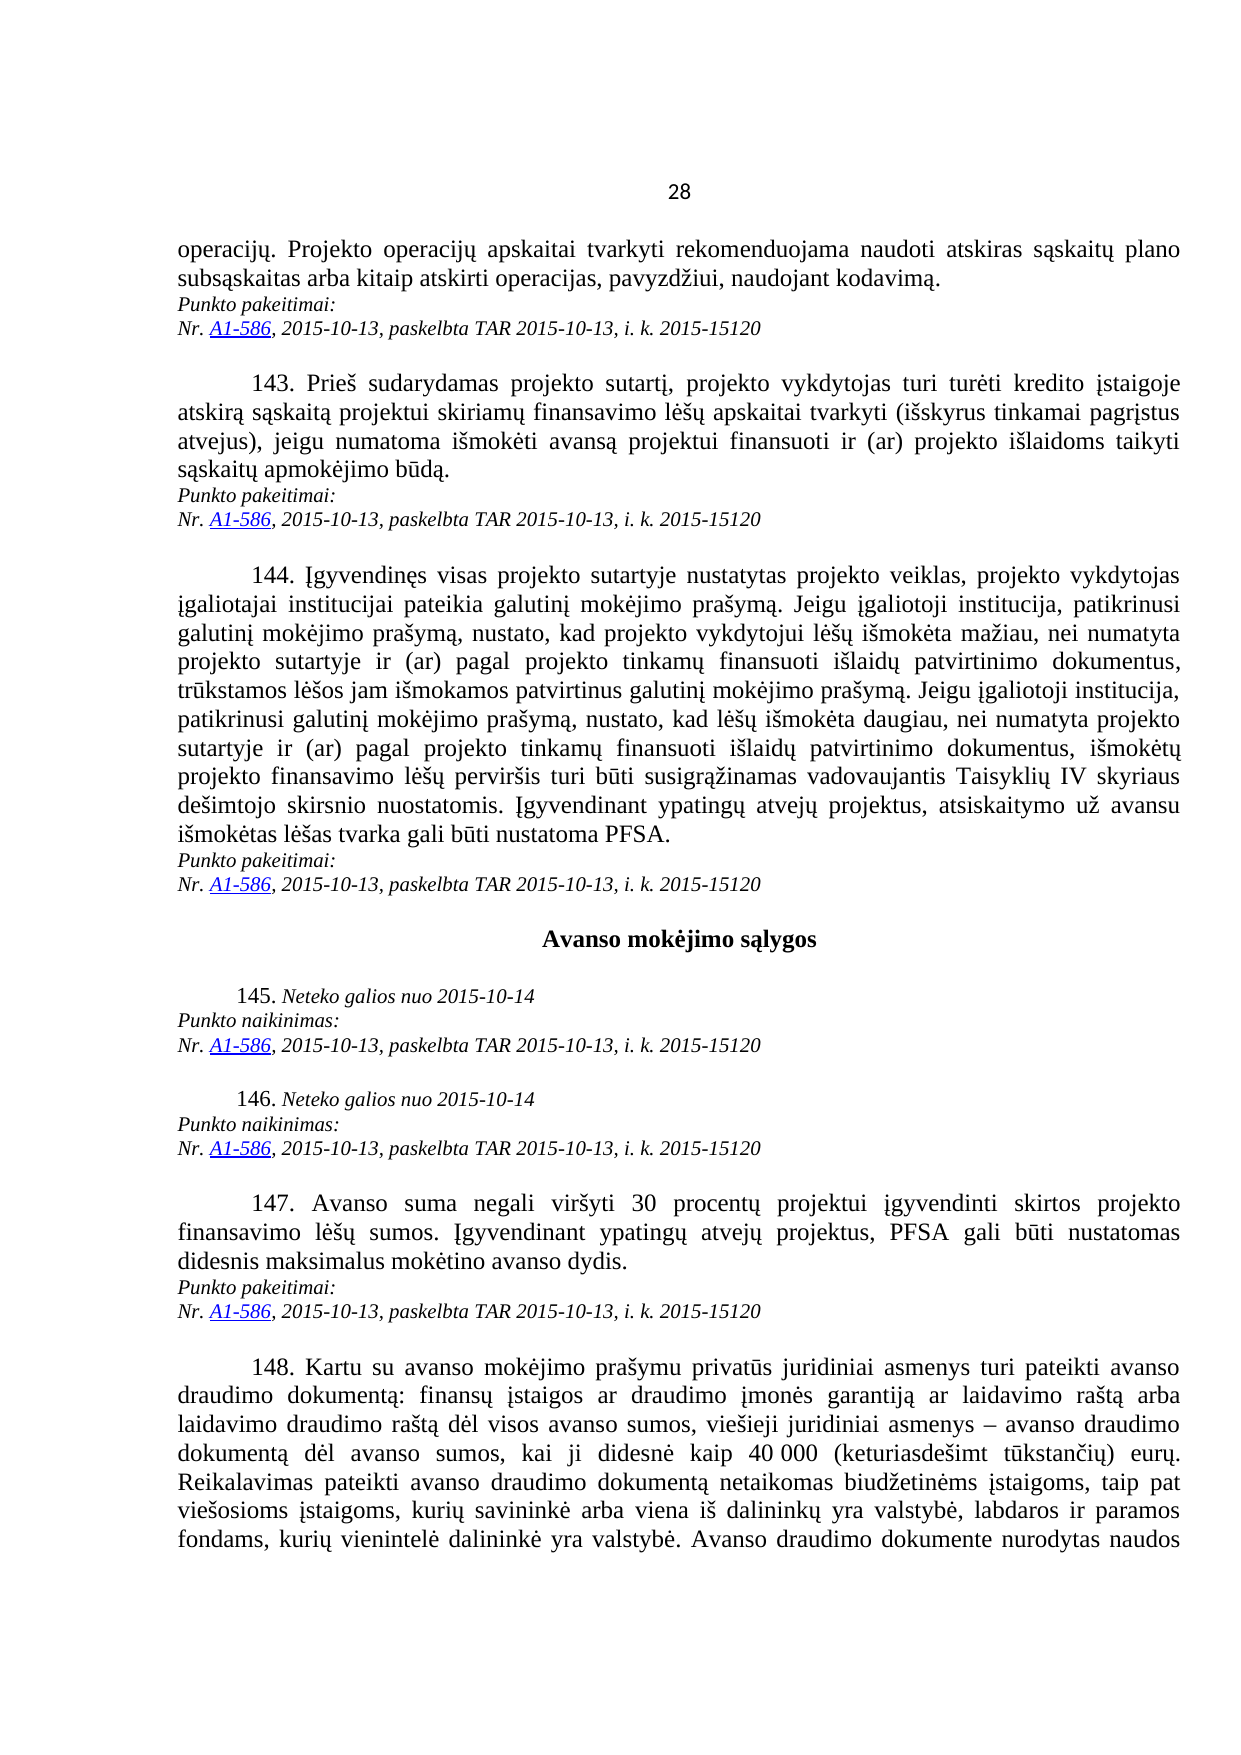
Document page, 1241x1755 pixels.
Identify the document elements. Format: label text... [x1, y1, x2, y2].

text Nr. A1-586, 2015-10-13, paskelbta TAR 2015-10-13, i. k. 2015-15120 [177, 316, 1181, 339]
text Punkto pakeitimai: [177, 1275, 1181, 1299]
text 144. Įgyvendinęs visas projekto sutartyje nustatytas projekto veiklas, projekto vykdytojas įgaliotajai institucijai pateikia galutinį mokėjimo prašymą. Jeigu įgaliotoji institucija, patikrinusi galutinį mokėjimo prašymą, nustato, kad projekto vykdytojui lėšų išmokėta mažiau, nei numatyta projekto sutartyje ir (ar) pagal projekto tinkamų finansuoti išlaidų patvirtinimo dokumentus, trūkstamos lėšos jam išmokamos patvirtinus galutinį mokėjimo prašymą. Jeigu įgaliotoji institucija, patikrinusi galutinį mokėjimo prašymą, nustato, kad lėšų išmokėta daugiau, nei numatyta projekto sutartyje ir (ar) pagal projekto tinkamų finansuoti išlaidų patvirtinimo dokumentus, išmokėtų projekto finansavimo lėšų perviršis turi būti susigrąžinamas vadovaujantis Taisyklių IV skyriaus dešimtojo skirsnio nuostatomis. Įgyvendinant ypatingų atvejų projektus, atsiskaitymo už avansu išmokėtas lėšas tvarka gali būti nustatoma PFSA. [177, 560, 1181, 848]
text Nr. A1-586, 2015-10-13, paskelbta TAR 2015-10-13, i. k. 2015-15120 [177, 872, 1181, 896]
text Punkto naikinimas: [177, 1112, 1181, 1136]
text 143. Prieš sudarydamas projekto sutartį, projekto vykdytojas turi turėti kredito įstaigoje atskirą sąskaitą projektui skiriamų finansavimo lėšų apskaitai tvarkyti (išskyrus tinkamai pagrįstus atvejus), jeigu numatoma išmokėti avansą projektui finansuoti ir (ar) projekto išlaidoms taikyti sąskaitų apmokėjimo būdą. [177, 368, 1181, 483]
text Punkto pakeitimai: [177, 483, 1181, 507]
text Nr. A1-586, 2015-10-13, paskelbta TAR 2015-10-13, i. k. 2015-15120 [177, 507, 1181, 531]
text 148. Kartu su avanso mokėjimo prašymu privatūs juridiniai asmenys turi pateikti avanso draudimo dokumentą: finansų įstaigos ar draudimo įmonės garantiją ar laidavimo raštą arba laidavimo draudimo raštą dėl visos avanso sumos, viešieji juridiniai asmenys – avanso draudimo dokumentą dėl avanso sumos, kai ji didesnė kaip 40 000 (keturiasdešimt tūkstančių) eurų. Reikalavimas pateikti avanso draudimo dokumentą netaikomas biudžetinėms įstaigoms, taip pat viešosioms įstaigoms, kurių savininkė arba viena iš dalininkų yra valstybė, labdaros ir paramos fondams, kurių vienintelė dalininkė yra valstybė. Avanso draudimo dokumente nurodytas naudos [177, 1352, 1181, 1553]
text Nr. A1-586, 2015-10-13, paskelbta TAR 2015-10-13, i. k. 2015-15120 [177, 1136, 1181, 1160]
text 146. Neteko galios nuo 2015-10-14 [177, 1085, 1181, 1112]
text Punkto naikinimas: [177, 1008, 1181, 1032]
text Avanso mokėjimo sąlygos [177, 924, 1181, 953]
text Punkto pakeitimai: [177, 291, 1181, 316]
text 147. Avanso suma negali viršyti 30 procentų projektui įgyvendinti skirtos projekto finansavimo lėšų sumos. Įgyvendinant ypatingų atvejų projektus, PFSA gali būti nustatomas didesnis maksimalus mokėtino avanso dydis. [177, 1188, 1181, 1275]
text Nr. A1-586, 2015-10-13, paskelbta TAR 2015-10-13, i. k. 2015-15120 [177, 1032, 1181, 1057]
text Punkto pakeitimai: [177, 848, 1181, 872]
text Nr. A1-586, 2015-10-13, paskelbta TAR 2015-10-13, i. k. 2015-15120 [177, 1299, 1181, 1323]
text 145. Neteko galios nuo 2015-10-14 [177, 982, 1181, 1008]
text operacijų. Projekto operacijų apskaitai tvarkyti rekomenduojama naudoti atskiras sąskaitų plano subsąskaitas arba kitaip atskirti operacijas, pavyzdžiui, naudojant kodavimą. [177, 234, 1181, 291]
